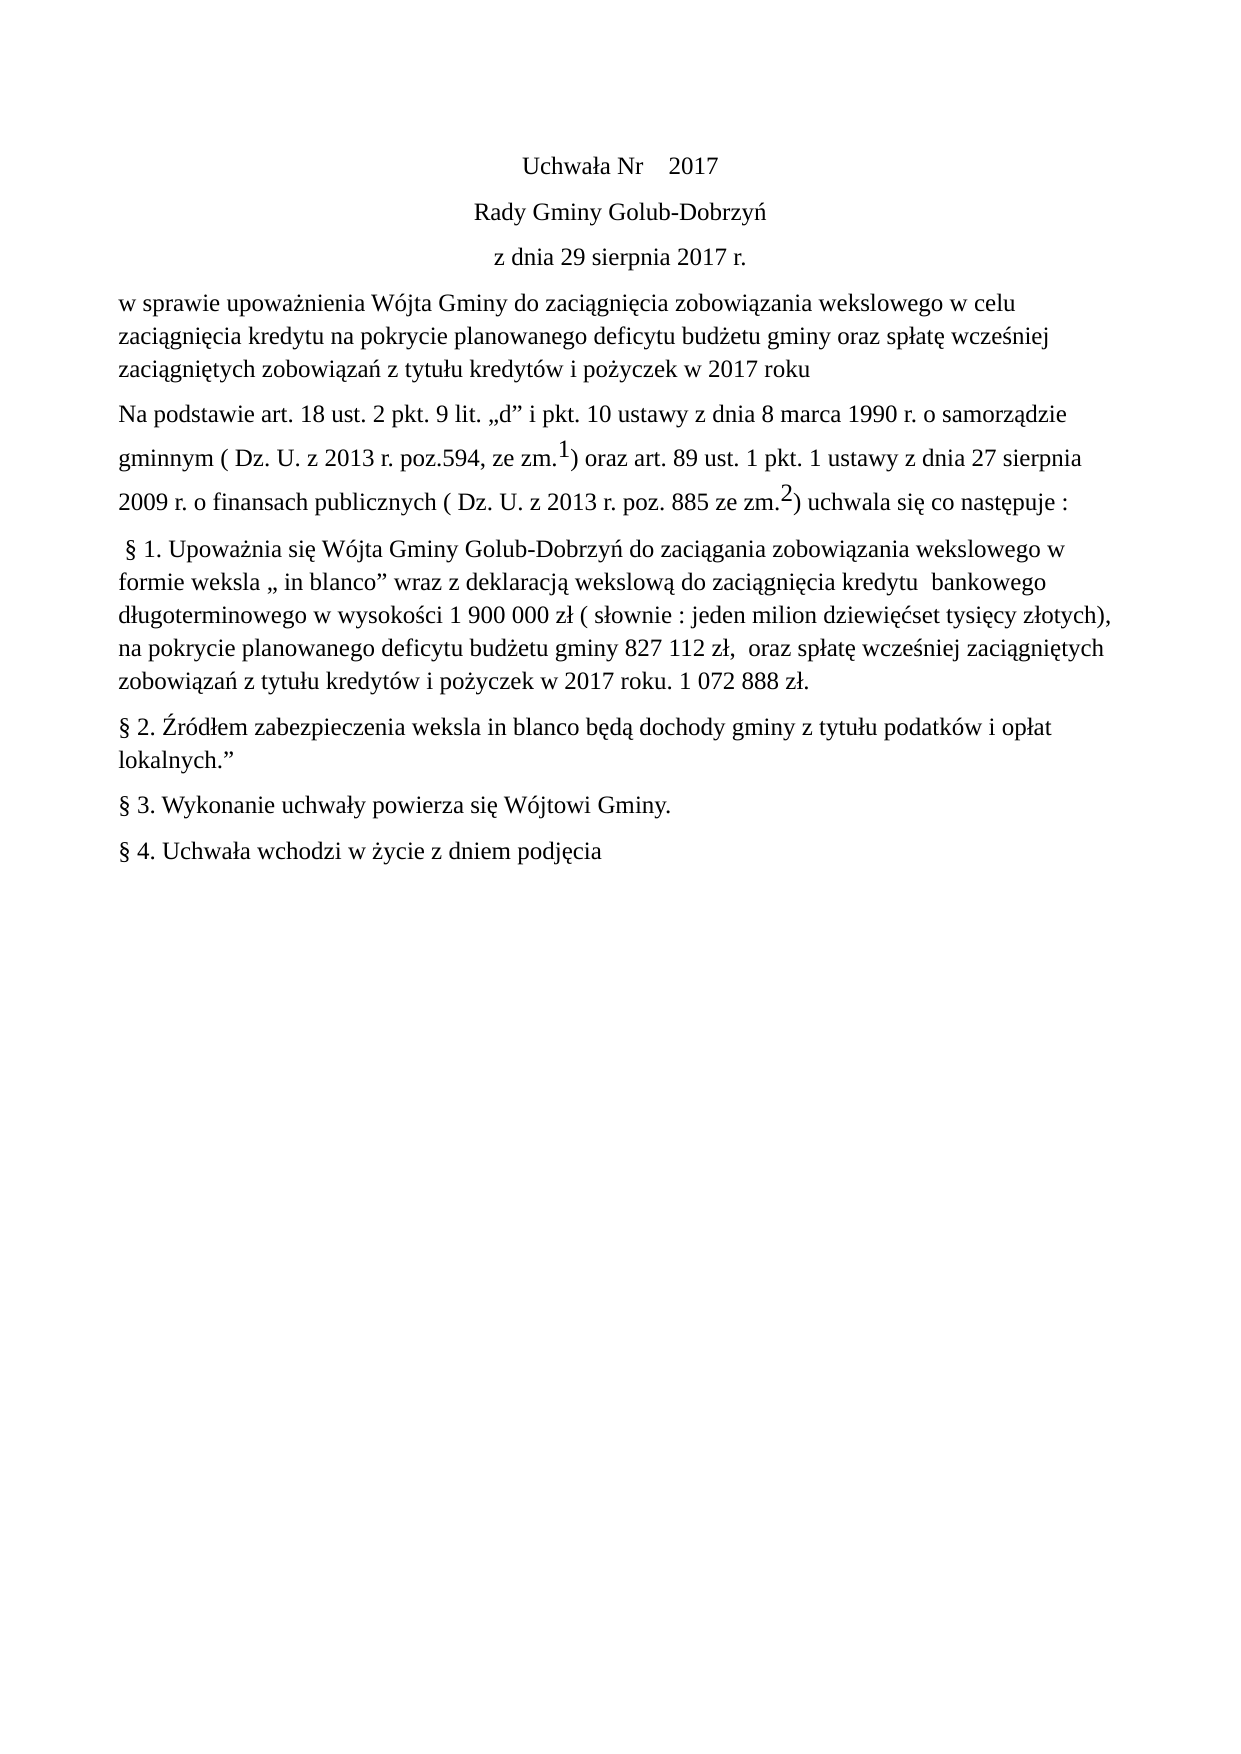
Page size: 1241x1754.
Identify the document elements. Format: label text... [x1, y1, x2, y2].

text § 2. Źródłem zabezpieczenia weksla in blanco będą dochody gminy z tytułu podatków i opłat lokalnych.” [118, 712, 1122, 773]
text z dnia 29 sierpnia 2017 r. [118, 242, 1122, 271]
text Uchwała Nr 2017 [118, 151, 1122, 180]
text § 1. Upoważnia się Wójta Gminy Golub-Dobrzyń do zaciągania zobowiązania wekslowego w formie weksla „ in blanco” wraz z deklaracją wekslową do zaciągnięcia kredytu bankowego długoterminowego w wysokości 1 900 000 zł ( słownie : jeden milion dziewięćset tysięcy złotych), na pokrycie planowanego deficytu budżetu gminy 827 112 zł, oraz spłatę wcześniej zaciągniętych zobowiązań z tytułu kredytów i pożyczek w 2017 roku. 1 072 888 zł. [118, 534, 1122, 695]
text w sprawie upoważnienia Wójta Gminy do zaciągnięcia zobowiązania wekslowego w celu zaciągnięcia kredytu na pokrycie planowanego deficytu budżetu gminy oraz spłatę wcześniej zaciągniętych zobowiązań z tytułu kredytów i pożyczek w 2017 roku [118, 288, 1122, 382]
text Na podstawie art. 18 ust. 2 pkt. 9 lit. „d” i pkt. 10 ustawy z dnia 8 marca 1990 r. o samorządzie gminnym ( Dz. U. z 2013 r. poz.594, ze zm.1) oraz art. 89 ust. 1 pkt. 1 ustawy z dnia 27 sierpnia 2009 r. o finansach publicznych ( Dz. U. z 2013 r. poz. 885 ze zm.2) uchwala się co następuje : [118, 399, 1122, 516]
text Rady Gminy Golub-Dobrzyń [118, 197, 1122, 225]
text § 3. Wykonanie uchwały powierza się Wójtowi Gminy. [118, 790, 1122, 819]
text § 4. Uchwała wchodzi w życie z dniem podjęcia [118, 836, 1122, 864]
